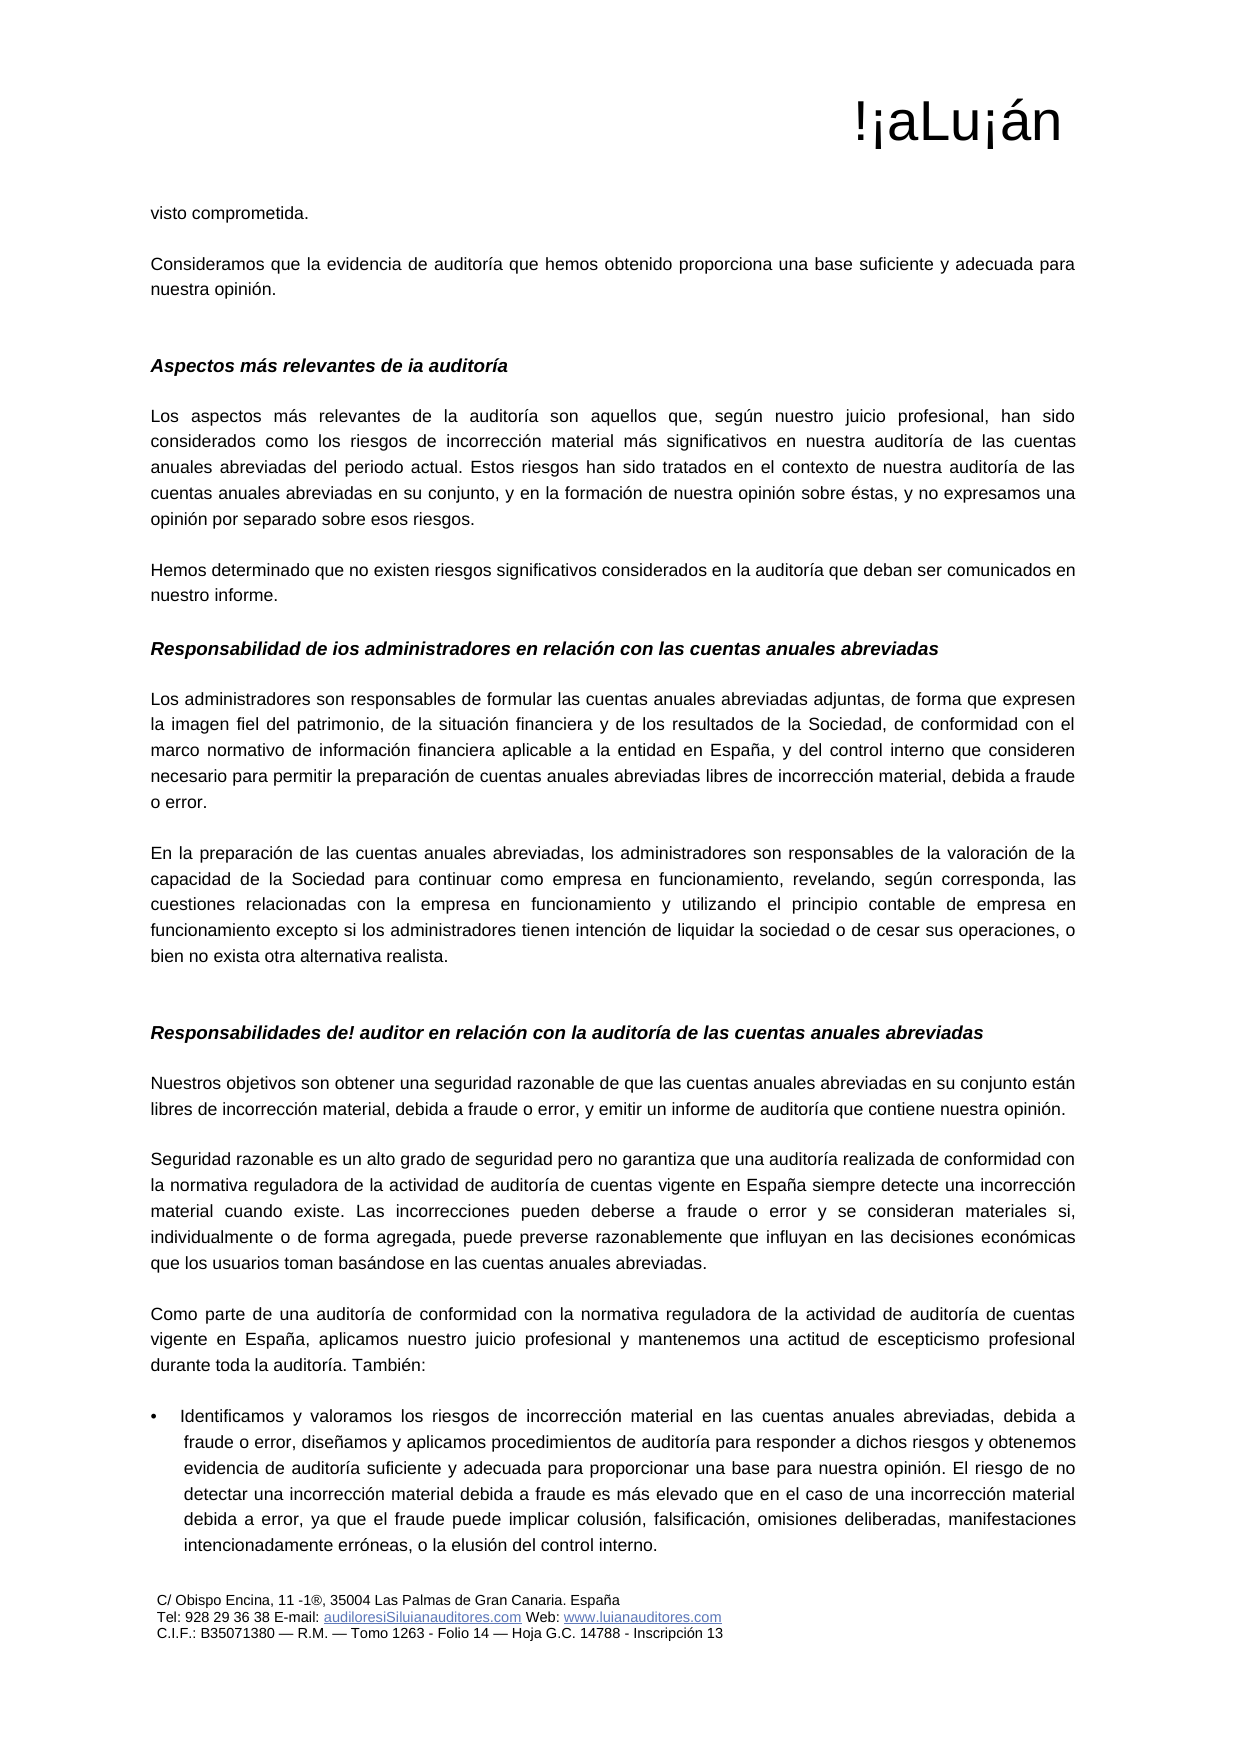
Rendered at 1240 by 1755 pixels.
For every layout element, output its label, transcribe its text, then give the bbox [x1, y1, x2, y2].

text visto comprometida. [150, 203, 1077, 223]
subtitle Responsabilidad de ios administradores en relación con las cuentas anuales abreviadas [150, 638, 1077, 659]
text Nuestros objetivos son obtener una seguridad razonable de que las cuentas anuales abreviadas en su conjunto están libres de incorrección material, debida a fraude o error, y emitir un informe de auditoría que contiene nuestra opinión. [150, 1072, 1077, 1119]
text Consideramos que la evidencia de auditoría que hemos obtenido proporciona una base suficiente y adecuada para nuestra opinión. [150, 253, 1077, 299]
text Los aspectos más relevantes de la auditoría son aquellos que, según nuestro juicio profesional, han sido considerados como los riesgos de incorrección material más significativos en nuestra auditoría de las cuentas anuales abreviadas del periodo actual. Estos riesgos han sido tratados en el contexto de nuestra auditoría de las cuentas anuales abreviadas en su conjunto, y en la formación de nuestra opinión sobre éstas, y no expresamos una opinión por separado sobre esos riesgos. [150, 405, 1077, 529]
text Los administradores son responsables de formular las cuentas anuales abreviadas adjuntas, de forma que expresen la imagen fiel del patrimonio, de la situación financiera y de los resultados de la Sociedad, de conformidad con el marco normativo de información financiera aplicable a la entidad en España, y del control interno que consideren necesario para permitir la preparación de cuentas anuales abreviadas libres de incorrección material, debida a fraude o error. [150, 688, 1077, 812]
text Hemos determinado que no existen riesgos significativos considerados en la auditoría que deban ser comunicados en nuestro informe. [150, 559, 1077, 605]
text Seguridad razonable es un alto grado de seguridad pero no garantiza que una auditoría realizada de conformidad con la normativa reguladora de la actividad de auditoría de cuentas vigente en España siempre detecte una incorrección material cuando existe. Las incorrecciones pueden deberse a fraude o error y se consideran materiales si, individualmente o de forma agregada, puede preverse razonablemente que influyan en las decisiones económicas que los usuarios toman basándose en las cuentas anuales abreviadas. [150, 1149, 1077, 1273]
list Identificamos y valoramos los riesgos de incorrección material en las cuentas anuales abreviadas, debida a fraude o error, diseñamos y aplicamos procedimientos de auditoría para responder a dichos riesgos y obtenemos evidencia de auditoría suficiente y adecuada para proporcionar una base para nuestra opinión. El riesgo de no detectar una incorrección material debida a fraude es más elevado que en el caso de una incorrección material debida a error, ya que el fraude puede implicar colusión, falsificación, omisiones deliberadas, manifestaciones intencionadamente erróneas, o la elusión del control interno. [150, 1406, 1077, 1555]
text Como parte de una auditoría de conformidad con la normativa reguladora de la actividad de auditoría de cuentas vigente en España, aplicamos nuestro juicio profesional y mantenemos una actitud de escepticismo profesional durante toda la auditoría. También: [150, 1303, 1077, 1375]
text En la preparación de las cuentas anuales abreviadas, los administradores son responsables de la valoración de la capacidad de la Sociedad para continuar como empresa en funcionamiento, revelando, según corresponda, las cuestiones relacionadas con la empresa en funcionamiento y utilizando el principio contable de empresa en funcionamiento excepto si los administradores tienen intención de liquidar la sociedad o de cesar sus operaciones, o bien no exista otra alternativa realista. [150, 842, 1077, 966]
subtitle Aspectos más relevantes de ia auditoría [150, 354, 1077, 376]
subtitle Responsabilidades de! auditor en relación con la auditoría de las cuentas anuales abreviadas [150, 1022, 1077, 1043]
